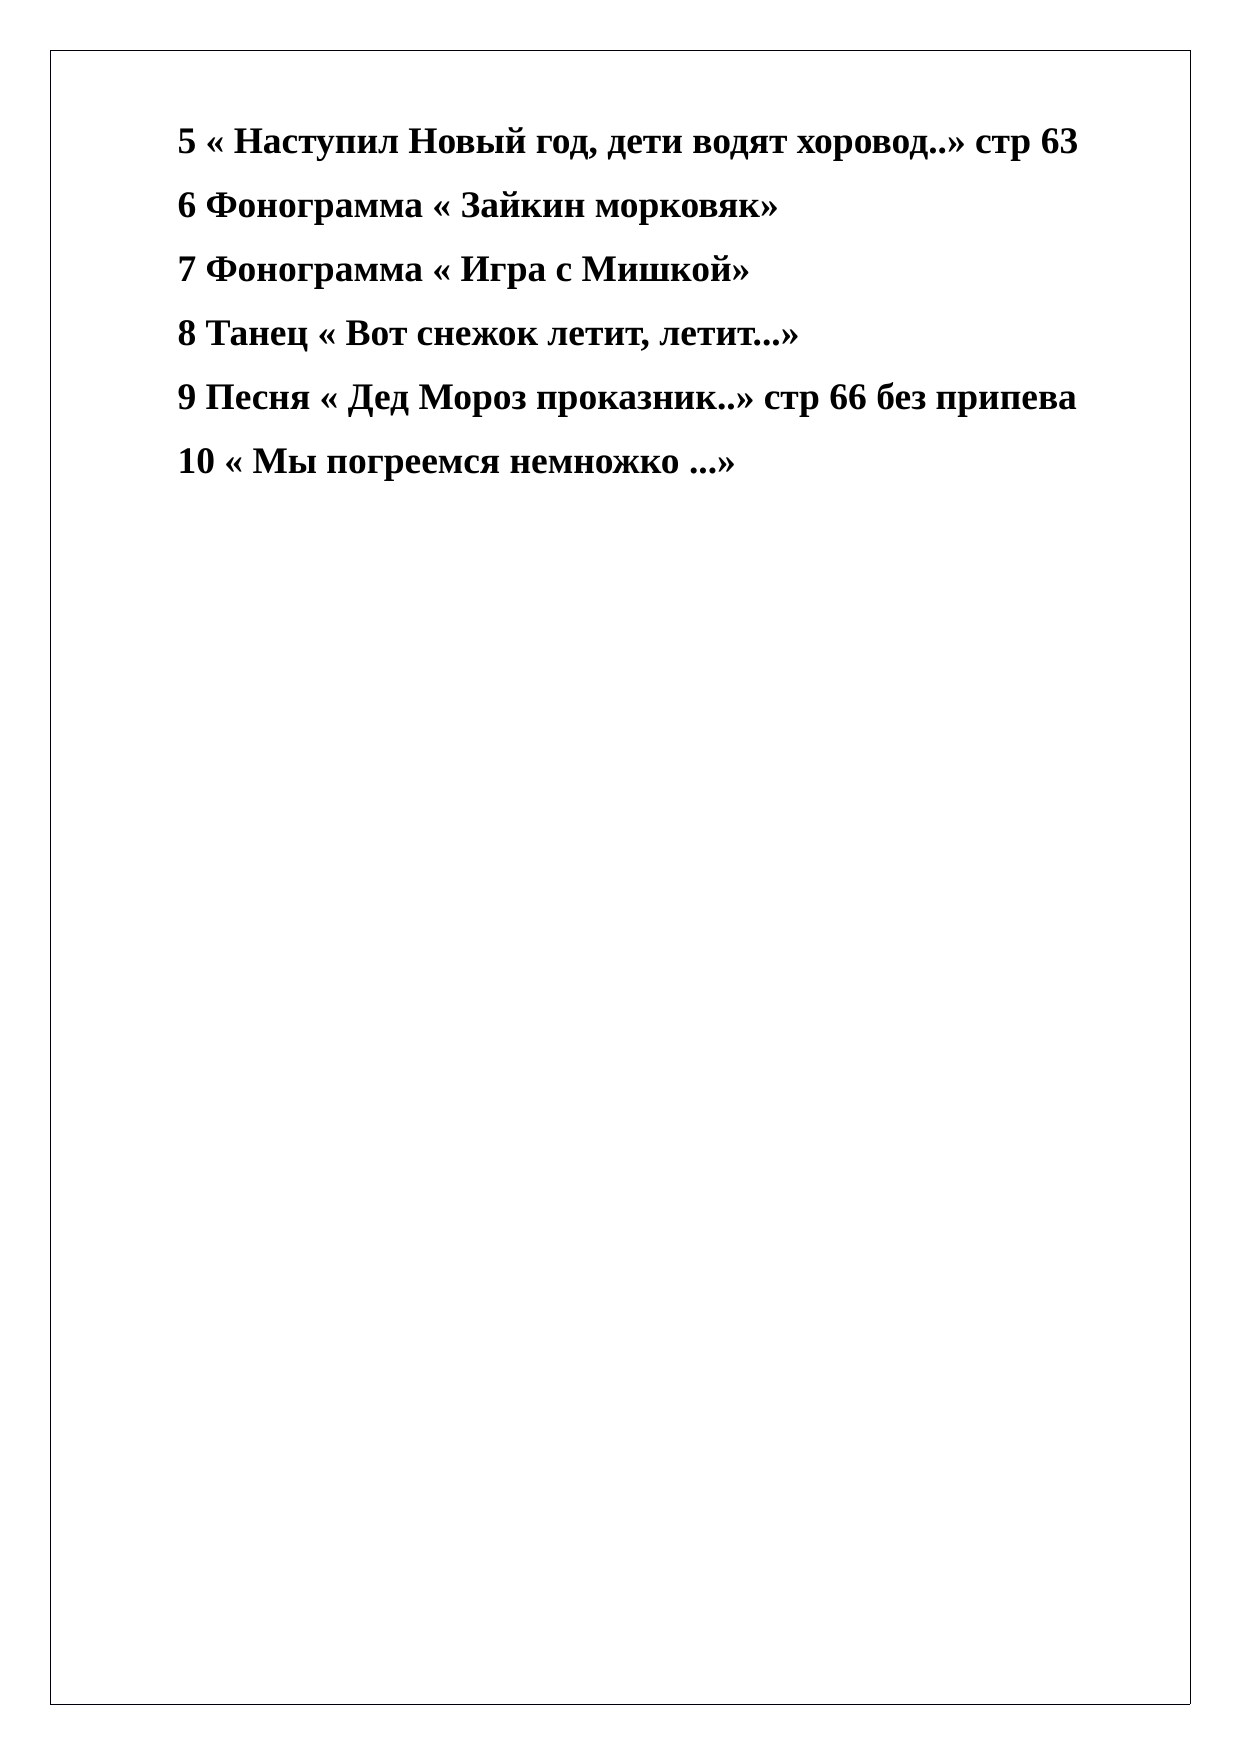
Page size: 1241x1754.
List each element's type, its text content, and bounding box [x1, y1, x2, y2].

text 5 « Наступил Новый год, дети водят хоровод..» стр 63 [177, 118, 1152, 161]
text 6 Фонограмма « Зайкин морковяк» [177, 182, 1152, 225]
text 7 Фонограмма « Игра с Мишкой» [177, 246, 1152, 289]
text 8 Танец « Вот снежок летит, летит...» [177, 310, 1152, 353]
text 9 Песня « Дед Мороз проказник..» стр 66 без припева [177, 374, 1152, 417]
text 10 « Мы погреемся немножко ...» [177, 438, 1152, 481]
